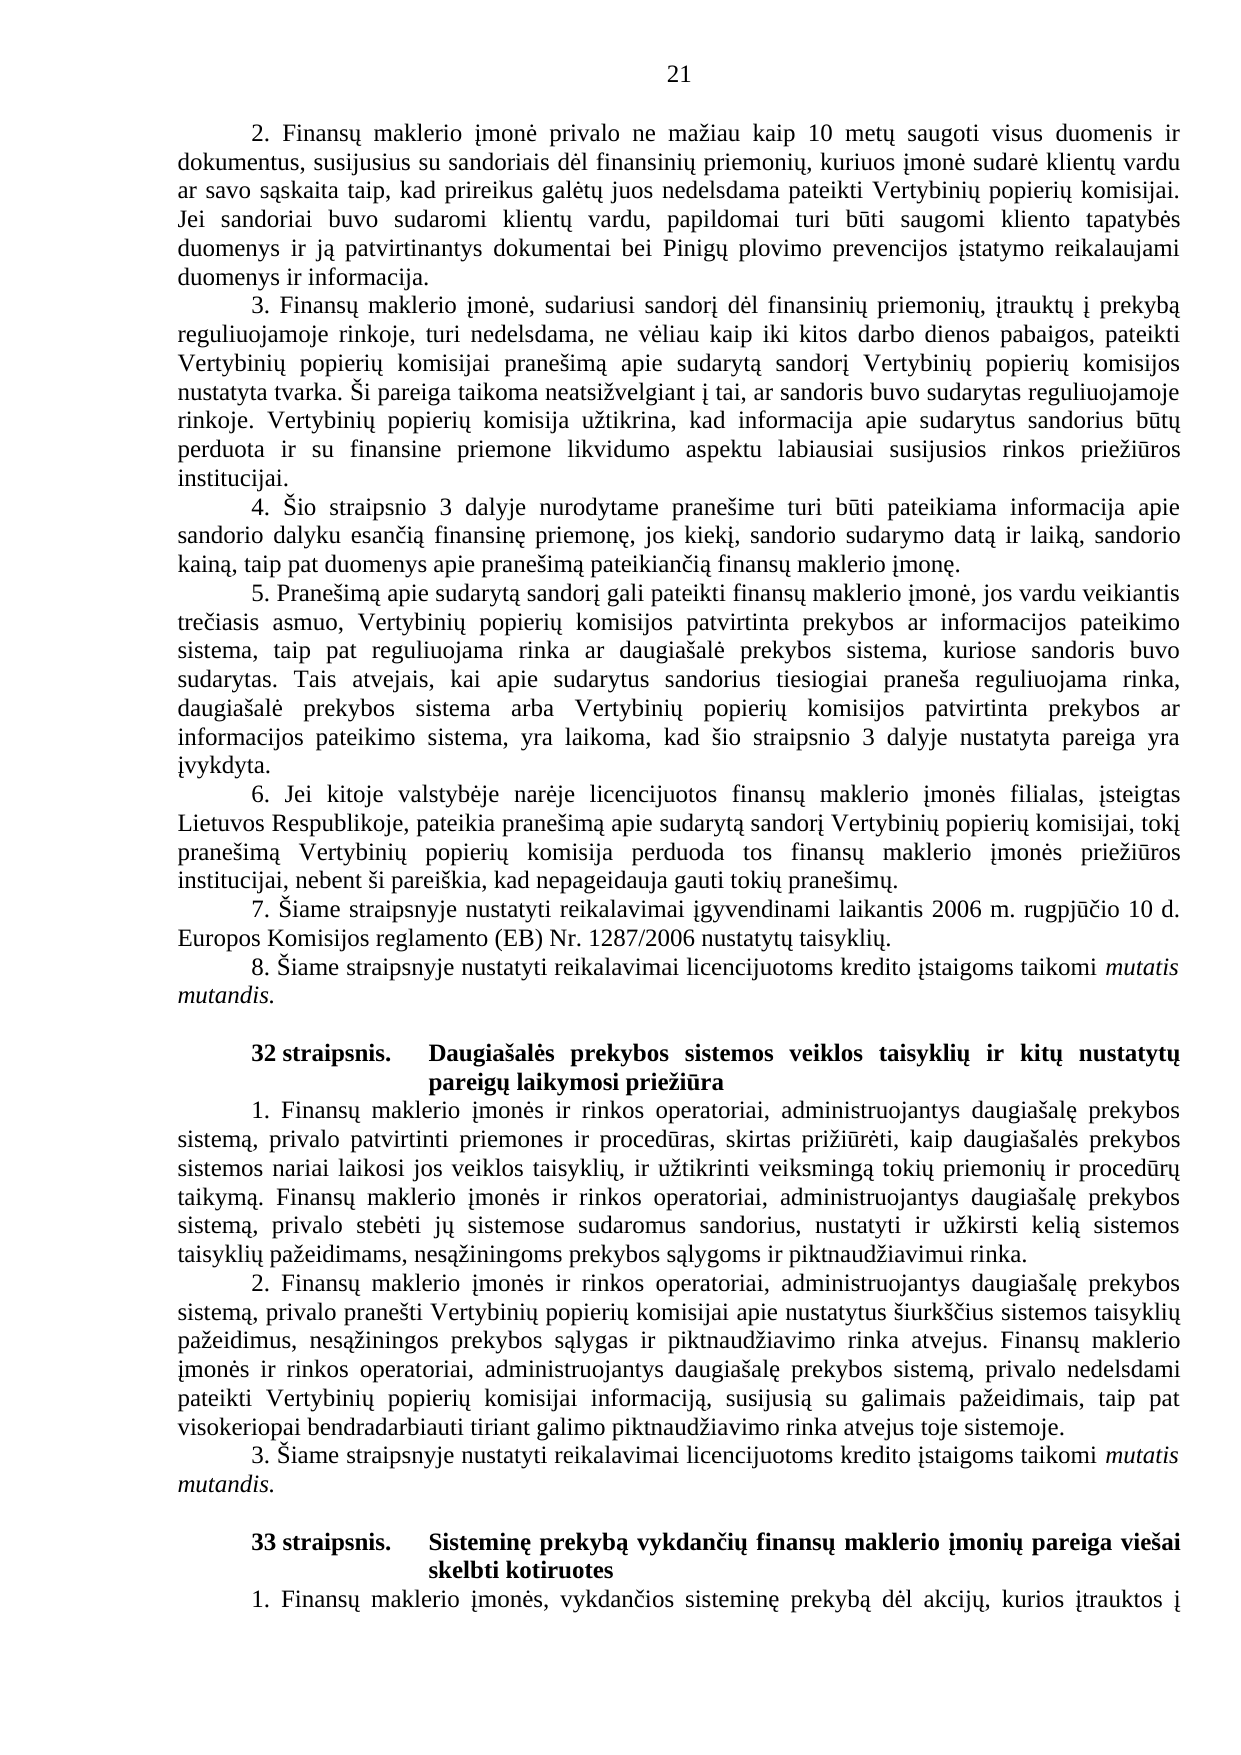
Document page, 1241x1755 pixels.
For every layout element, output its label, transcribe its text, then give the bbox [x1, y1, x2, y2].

text 1. Finansų maklerio įmonės ir rinkos operatoriai, administruojantys daugiašalę prekybos sistemą, privalo patvirtinti priemones ir procedūras, skirtas prižiūrėti, kaip daugiašalės prekybos sistemos nariai laikosi jos veiklos taisyklių, ir užtikrinti veiksmingą tokių priemonių ir procedūrų taikymą. Finansų maklerio įmonės ir rinkos operatoriai, administruojantys daugiašalę prekybos sistemą, privalo stebėti jų sistemose sudaromus sandorius, nustatyti ir užkirsti kelią sistemos taisyklių pažeidimams, nesąžiningoms prekybos sąlygoms ir piktnaudžiavimui rinka. [177, 1096, 1181, 1268]
text 4. Šio straipsnio 3 dalyje nurodytame pranešime turi būti pateikiama informacija apie sandorio dalyku esančią finansinę priemonę, jos kiekį, sandorio sudarymo datą ir laiką, sandorio kainą, taip pat duomenys apie pranešimą pateikiančią finansų maklerio įmonę. [177, 492, 1181, 578]
text 1. Finansų maklerio įmonės, vykdančios sisteminę prekybą dėl akcijų, kurios įtrauktos į [177, 1584, 1181, 1613]
text 5. Pranešimą apie sudarytą sandorį gali pateikti finansų maklerio įmonė, jos vardu veikiantis trečiasis asmuo, Vertybinių popierių komisijos patvirtinta prekybos ar informacijos pateikimo sistema, taip pat reguliuojama rinka ar daugiašalė prekybos sistema, kuriose sandoris buvo sudarytas. Tais atvejais, kai apie sudarytus sandorius tiesiogiai praneša reguliuojama rinka, daugiašalė prekybos sistema arba Vertybinių popierių komisijos patvirtinta prekybos ar informacijos pateikimo sistema, yra laikoma, kad šio straipsnio 3 dalyje nustatyta pareiga yra įvykdyta. [177, 578, 1181, 779]
text 2. Finansų maklerio įmonė privalo ne mažiau kaip 10 metų saugoti visus duomenis ir dokumentus, susijusius su sandoriais dėl finansinių priemonių, kuriuos įmonė sudarė klientų vardu ar savo sąskaita taip, kad prireikus galėtų juos nedelsdama pateikti Vertybinių popierių komisijai. Jei sandoriai buvo sudaromi klientų vardu, papildomai turi būti saugomi kliento tapatybės duomenys ir ją patvirtinantys dokumentai bei Pinigų plovimo prevencijos įstatymo reikalaujami duomenys ir informacija. [177, 118, 1181, 291]
text 8. Šiame straipsnyje nustatyti reikalavimai licencijuotoms kredito įstaigoms taikomi mutatis mutandis. [177, 952, 1181, 1009]
text 7. Šiame straipsnyje nustatyti reikalavimai įgyvendinami laikantis 2006 m. rugpjūčio 10 d. Europos Komisijos reglamento (EB) Nr. 1287/2006 nustatytų taisyklių. [177, 894, 1181, 952]
text 33 straipsnis. Sisteminę prekybą vykdančių finansų maklerio įmonių pareiga viešai skelbti kotiruotes [251, 1527, 1181, 1584]
text 6. Jei kitoje valstybėje narėje licencijuotos finansų maklerio įmonės filialas, įsteigtas Lietuvos Respublikoje, pateikia pranešimą apie sudarytą sandorį Vertybinių popierių komisijai, tokį pranešimą Vertybinių popierių komisija perduoda tos finansų maklerio įmonės priežiūros institucijai, nebent ši pareiškia, kad nepageidauja gauti tokių pranešimų. [177, 779, 1181, 894]
text 3. Šiame straipsnyje nustatyti reikalavimai licencijuotoms kredito įstaigoms taikomi mutatis mutandis. [177, 1441, 1181, 1498]
text 2. Finansų maklerio įmonės ir rinkos operatoriai, administruojantys daugiašalę prekybos sistemą, privalo pranešti Vertybinių popierių komisijai apie nustatytus šiurkščius sistemos taisyklių pažeidimus, nesąžiningos prekybos sąlygas ir piktnaudžiavimo rinka atvejus. Finansų maklerio įmonės ir rinkos operatoriai, administruojantys daugiašalę prekybos sistemą, privalo nedelsdami pateikti Vertybinių popierių komisijai informaciją, susijusią su galimais pažeidimais, taip pat visokeriopai bendradarbiauti tiriant galimo piktnaudžiavimo rinka atvejus toje sistemoje. [177, 1268, 1181, 1441]
text 3. Finansų maklerio įmonė, sudariusi sandorį dėl finansinių priemonių, įtrauktų į prekybą reguliuojamoje rinkoje, turi nedelsdama, ne vėliau kaip iki kitos darbo dienos pabaigos, pateikti Vertybinių popierių komisijai pranešimą apie sudarytą sandorį Vertybinių popierių komisijos nustatyta tvarka. Ši pareiga taikoma neatsižvelgiant į tai, ar sandoris buvo sudarytas reguliuojamoje rinkoje. Vertybinių popierių komisija užtikrina, kad informacija apie sudarytus sandorius būtų perduota ir su finansine priemone likvidumo aspektu labiausiai susijusios rinkos priežiūros institucijai. [177, 291, 1181, 492]
text 32 straipsnis. Daugiašalės prekybos sistemos veiklos taisyklių ir kitų nustatytų pareigų laikymosi priežiūra [251, 1038, 1181, 1096]
